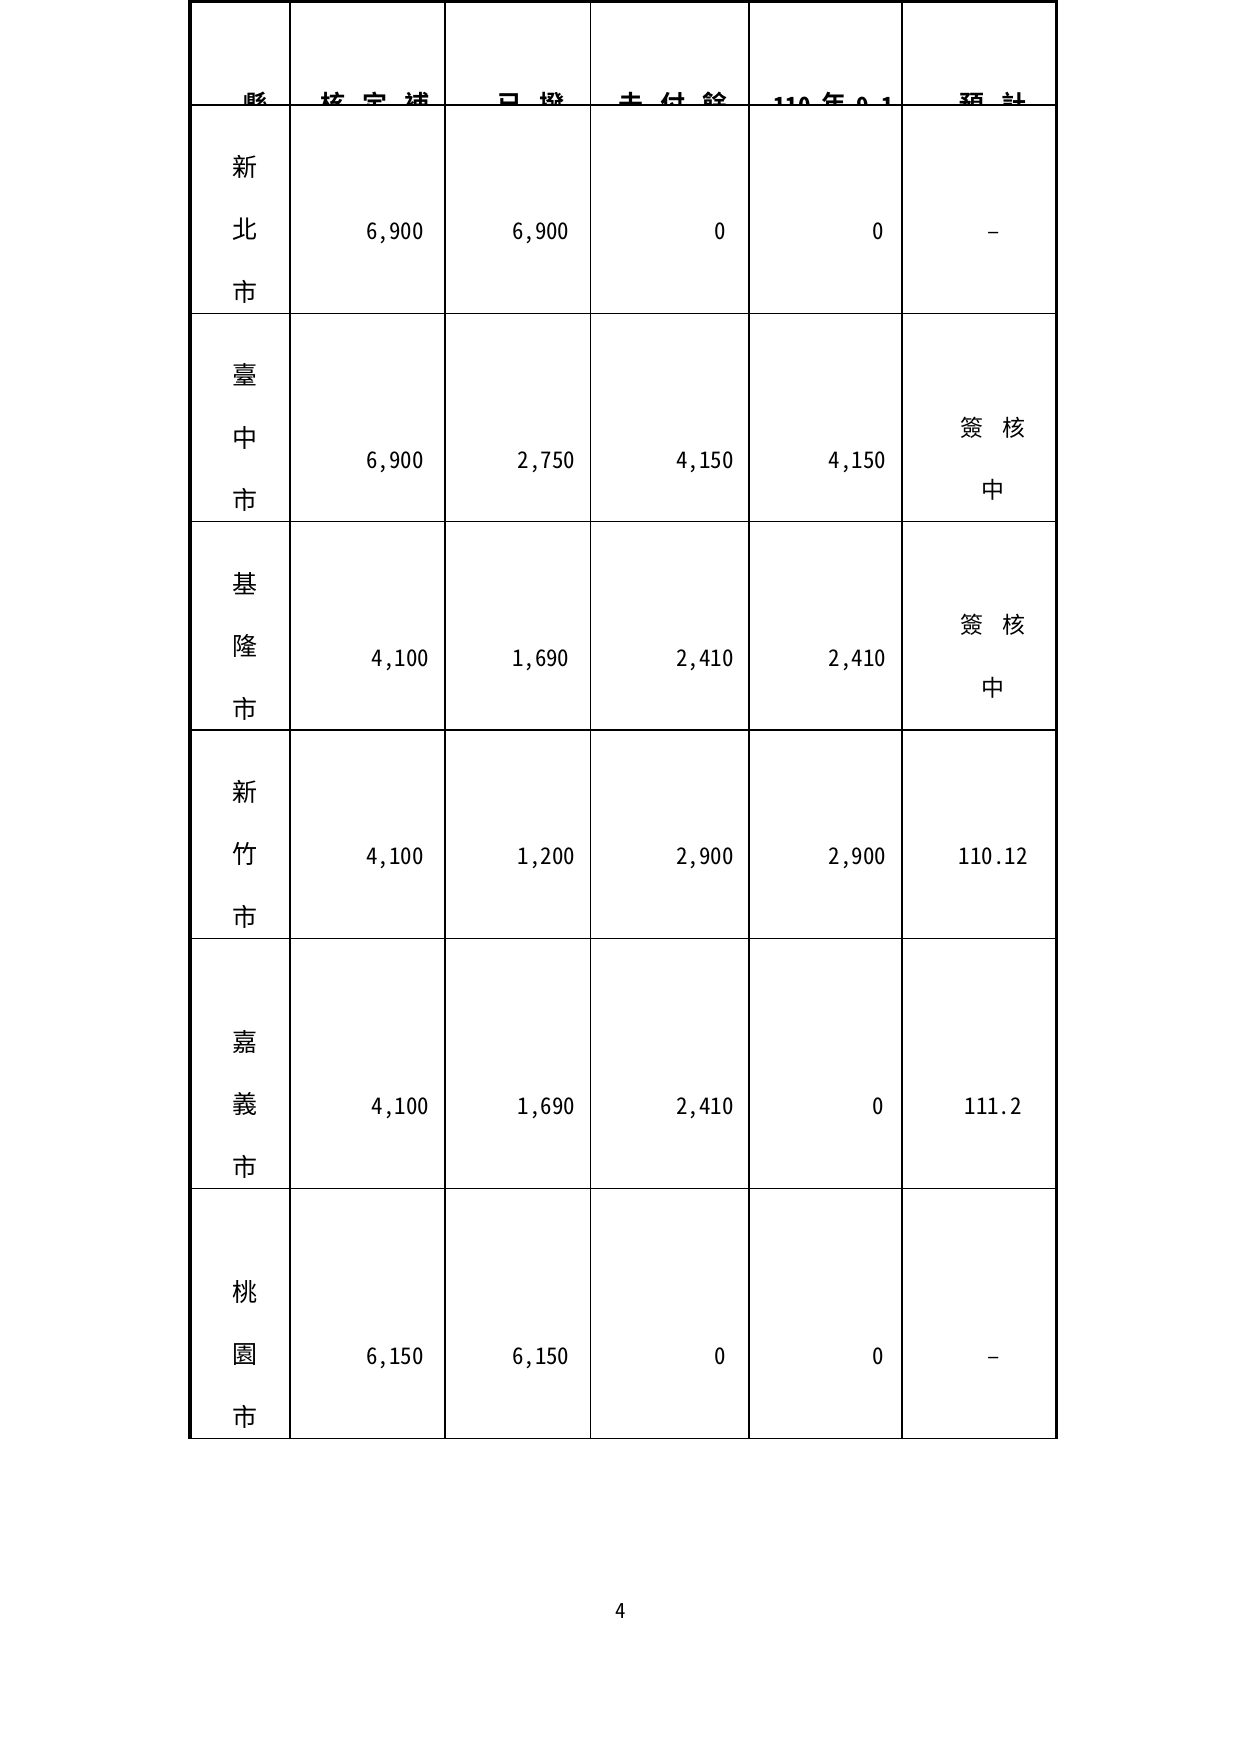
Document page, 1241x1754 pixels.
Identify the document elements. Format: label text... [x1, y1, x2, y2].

table_header [192, 3, 289, 104]
table_cell 4,150 [591, 314, 748, 521]
table_cell 2,410 [591, 522, 748, 729]
table_header [591, 3, 748, 104]
table_cell 0 [591, 1189, 748, 1437]
table_cell 簽核中 [903, 314, 1055, 521]
table_cell 0 [591, 106, 748, 312]
table_cell 0 [750, 1189, 901, 1437]
table_cell 0 [750, 106, 901, 312]
table_cell 4,100 [291, 939, 444, 1187]
table_cell 0 [750, 939, 901, 1187]
table_cell 嘉義市 [192, 939, 289, 1187]
table_cell 新竹市 [192, 731, 289, 937]
table_cell – [903, 106, 1055, 312]
table_cell 1,690 [446, 522, 590, 729]
table_cell 1,690 [446, 939, 590, 1187]
table_cell 111.2 [903, 939, 1055, 1187]
table_cell 簽核中 [903, 522, 1055, 729]
table_cell 4,150 [750, 314, 901, 521]
table_cell 1,200 [446, 731, 590, 937]
table_cell 基隆市 [192, 522, 289, 729]
table_cell 6,900 [291, 314, 444, 521]
table_header [903, 3, 1055, 104]
table_cell 2,900 [591, 731, 748, 937]
table_cell 新北市 [192, 106, 289, 312]
table_cell 6,150 [291, 1189, 444, 1437]
table_header [446, 3, 590, 104]
table_cell 6,900 [446, 106, 590, 312]
table_cell 2,900 [750, 731, 901, 937]
table_header [291, 3, 444, 104]
table_cell 桃園市 [192, 1189, 289, 1437]
table_cell 2,750 [446, 314, 590, 521]
table_cell 4,100 [291, 731, 444, 937]
table_cell 110.12 [903, 731, 1055, 937]
table_cell 2,410 [591, 939, 748, 1187]
table_cell 6,150 [446, 1189, 590, 1437]
table_cell 4,100 [291, 522, 444, 729]
table_header [750, 3, 901, 104]
table_cell 2,410 [750, 522, 901, 729]
table_cell 6,900 [291, 106, 444, 312]
table_cell – [903, 1189, 1055, 1437]
table_cell 臺中市 [192, 314, 289, 521]
